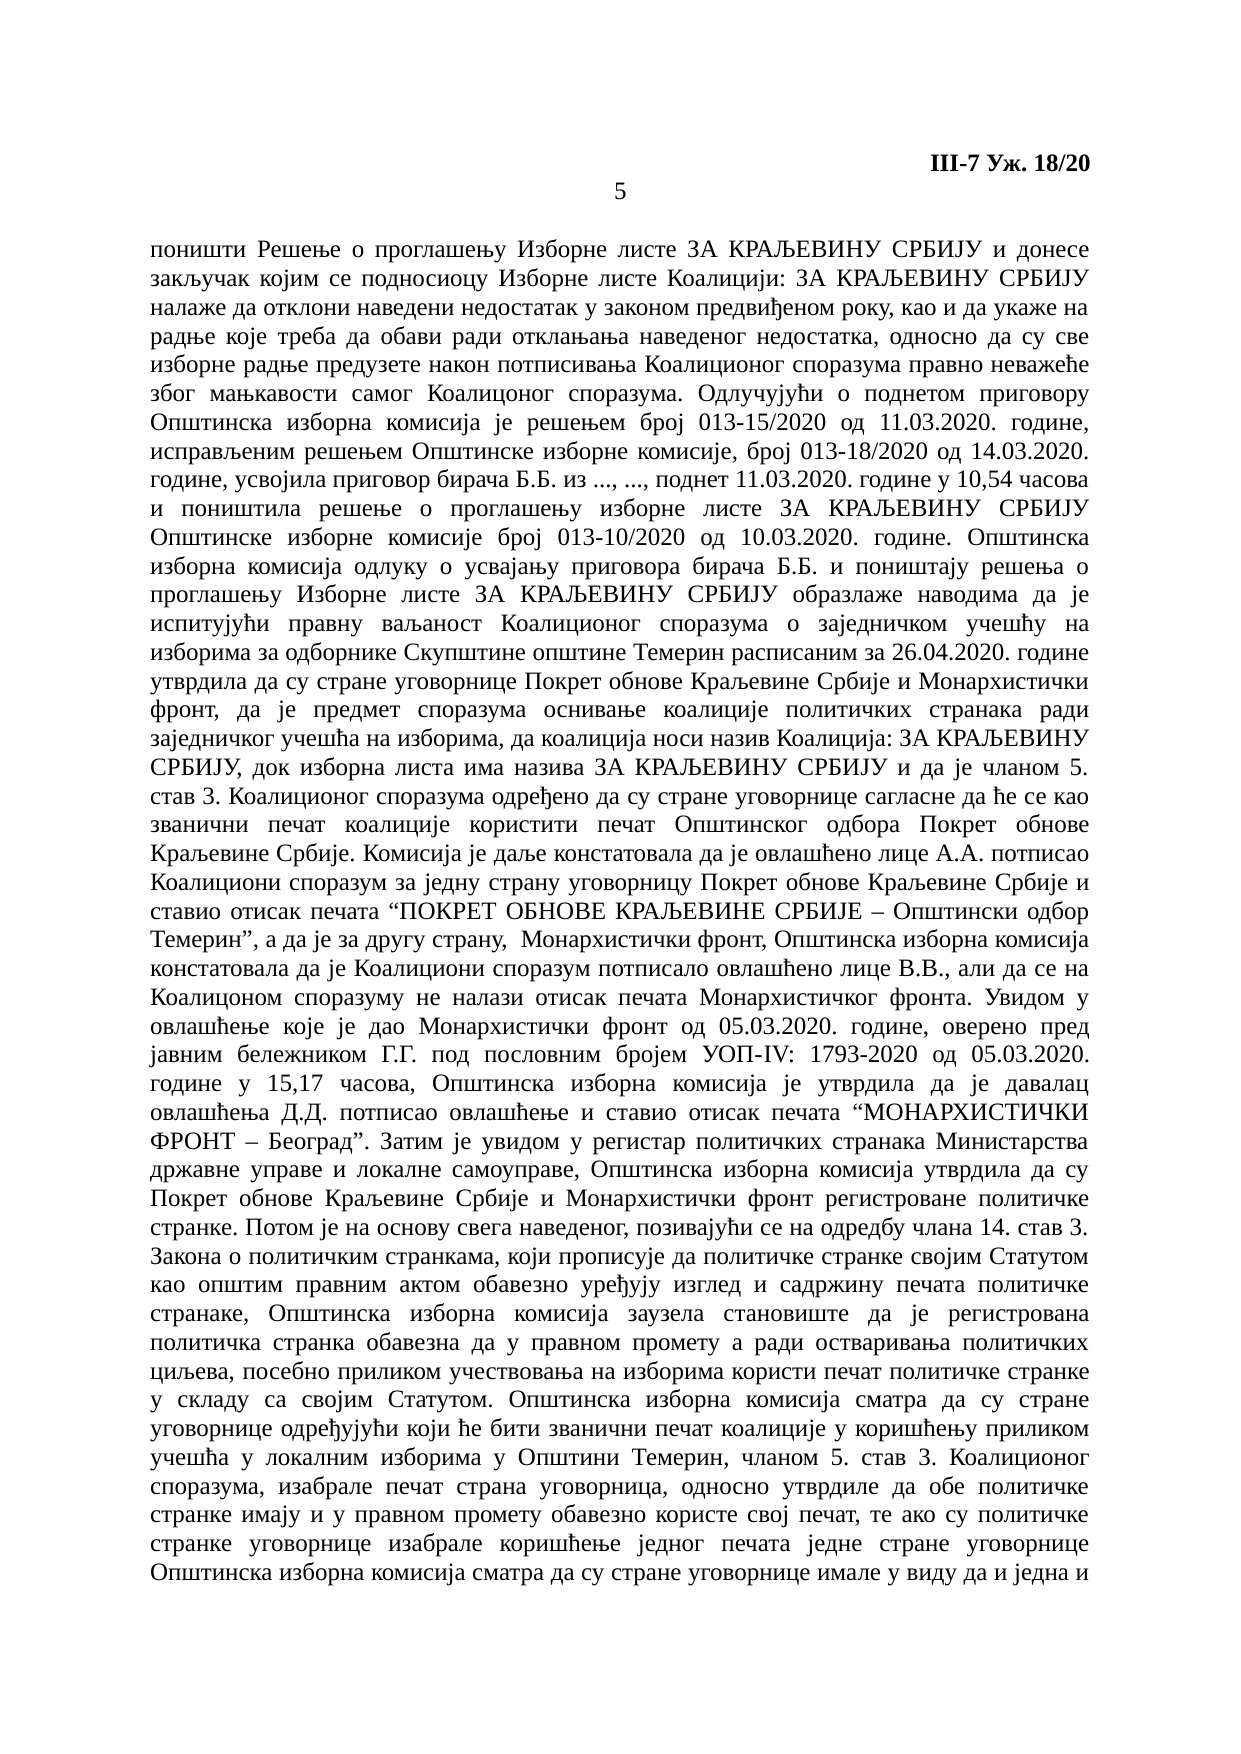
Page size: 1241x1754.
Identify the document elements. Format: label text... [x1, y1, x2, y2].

text поништи Решење о проглашењу Изборне листе ЗА КРАЉЕВИНУ СРБИЈУ и донесе закључак којим се подносиоцу Изборне листе Коалицији: ЗА КРАЉЕВИНУ СРБИЈУ налаже да отклони наведени недостатак у законом предвиђеном року, као и да укаже на радње које треба да обави ради отклањања наведеног недостатка, односно да су све изборне радње предузете након потписивања Коалиционог споразума правно неважеће због мањкавости самог Коалицоног споразума. Одлучујући о поднетом приговору Општинска изборна комисија је решењем број 013-15/2020 од 11.03.2020. године, исправљеним решењем Општинске изборне комисије, број 013-18/2020 од 14.03.2020. године, усвојила приговор бирача Б.Б. из ..., ..., поднет 11.03.2020. године у 10,54 часова и поништила решење о проглашењу изборне листе ЗА КРАЉЕВИНУ СРБИЈУ Општинске изборне комисије број 013-10/2020 од 10.03.2020. године. Општинска изборна комисија одлуку о усвајању приговора бирача Б.Б. и поништају решења о проглашењу Изборне листе ЗА КРАЉЕВИНУ СРБИЈУ образлаже наводима да је испитујући правну ваљаност Коалиционог споразума о заједничком учешћу на изборима за одборнике Скупштине општине Темерин расписаним за 26.04.2020. године утврдила да су стране уговорнице Покрет обнове Краљевине Србије и Монархистички фронт, да је предмет споразума оснивање коалиције политичких странака ради заједничког учешћа на изборима, да коалиција носи назив Коалиција: ЗА КРАЉЕВИНУ СРБИЈУ, док изборна листа има назива ЗА КРАЉЕВИНУ СРБИЈУ и да је чланом 5. став 3. Коалиционог споразума одређено да су стране уговорнице сагласне да ће се као званични печат коалиције користити печат Општинског одбора Покрет обнове Краљевине Србије. Комисија је даље констатовала да је овлашћено лице А.А. потписао Коалициони споразум за једну страну уговорницу Покрет обнове Краљевине Србије и ставио отисак печата “ПОКРЕТ ОБНОВЕ КРАЉЕВИНЕ СРБИЈЕ – Општински одбор Темерин”, а да је за другу страну, Монархистички фронт, Општинска изборна комисија констатовала да је Коалициони споразум потписало овлашћено лице В.В., али да се на Коалицоном споразуму не налази отисак печата Монархистичког фронта. Увидом у овлашћење које је дао Монархистички фронт од 05.03.2020. године, оверено пред јавним бележником Г.Г. под пословним бројем УОП-IV: 1793-2020 од 05.03.2020. године у 15,17 часова, Општинска изборна комисија је утврдила да је давалац овлашћења Д.Д. потписао овлашћење и ставио отисак печата “МОНАРХИСТИЧКИ ФРОНТ – Београд”. Затим је увидом у регистар политичких странака Министарства државне управе и локалне самоуправе, Општинска изборна комисија утврдила да су Покрет обнове Краљевине Србије и Монархистички фронт регистроване политичке странке. Потом је на основу свега наведеног, позивајући се на одредбу члана 14. став 3. Закона о политичким странкама, који прописује да политичке странке својим Статутом као општим правним актом обавезно уређују изглед и садржину печата политичке странаке, Општинска изборна комисија заузела становиште да је регистрована политичка странка обавезна да у правном промету а ради остваривања политичких циљева, посебно приликом учествовања на изборима користи печат политичке странке у складу са својим Статутом. Општинска изборна комисија сматра да су стране уговорнице одређујући који ће бити званични печат коалиције у коришћењу приликом учешћа у локалним изборима у Општини Темерин, чланом 5. став 3. Коалиционог споразума, изабрале печат страна уговорница, односно утврдиле да обе политичке странке имају и у правном промету обавезно користе свој печат, те ако су политичке странке уговорнице изабрале коришћење једног печата једне стране уговорнице Општинска изборна комисија сматра да су стране уговорнице имале у виду да и једна и [150, 234, 1090, 1586]
